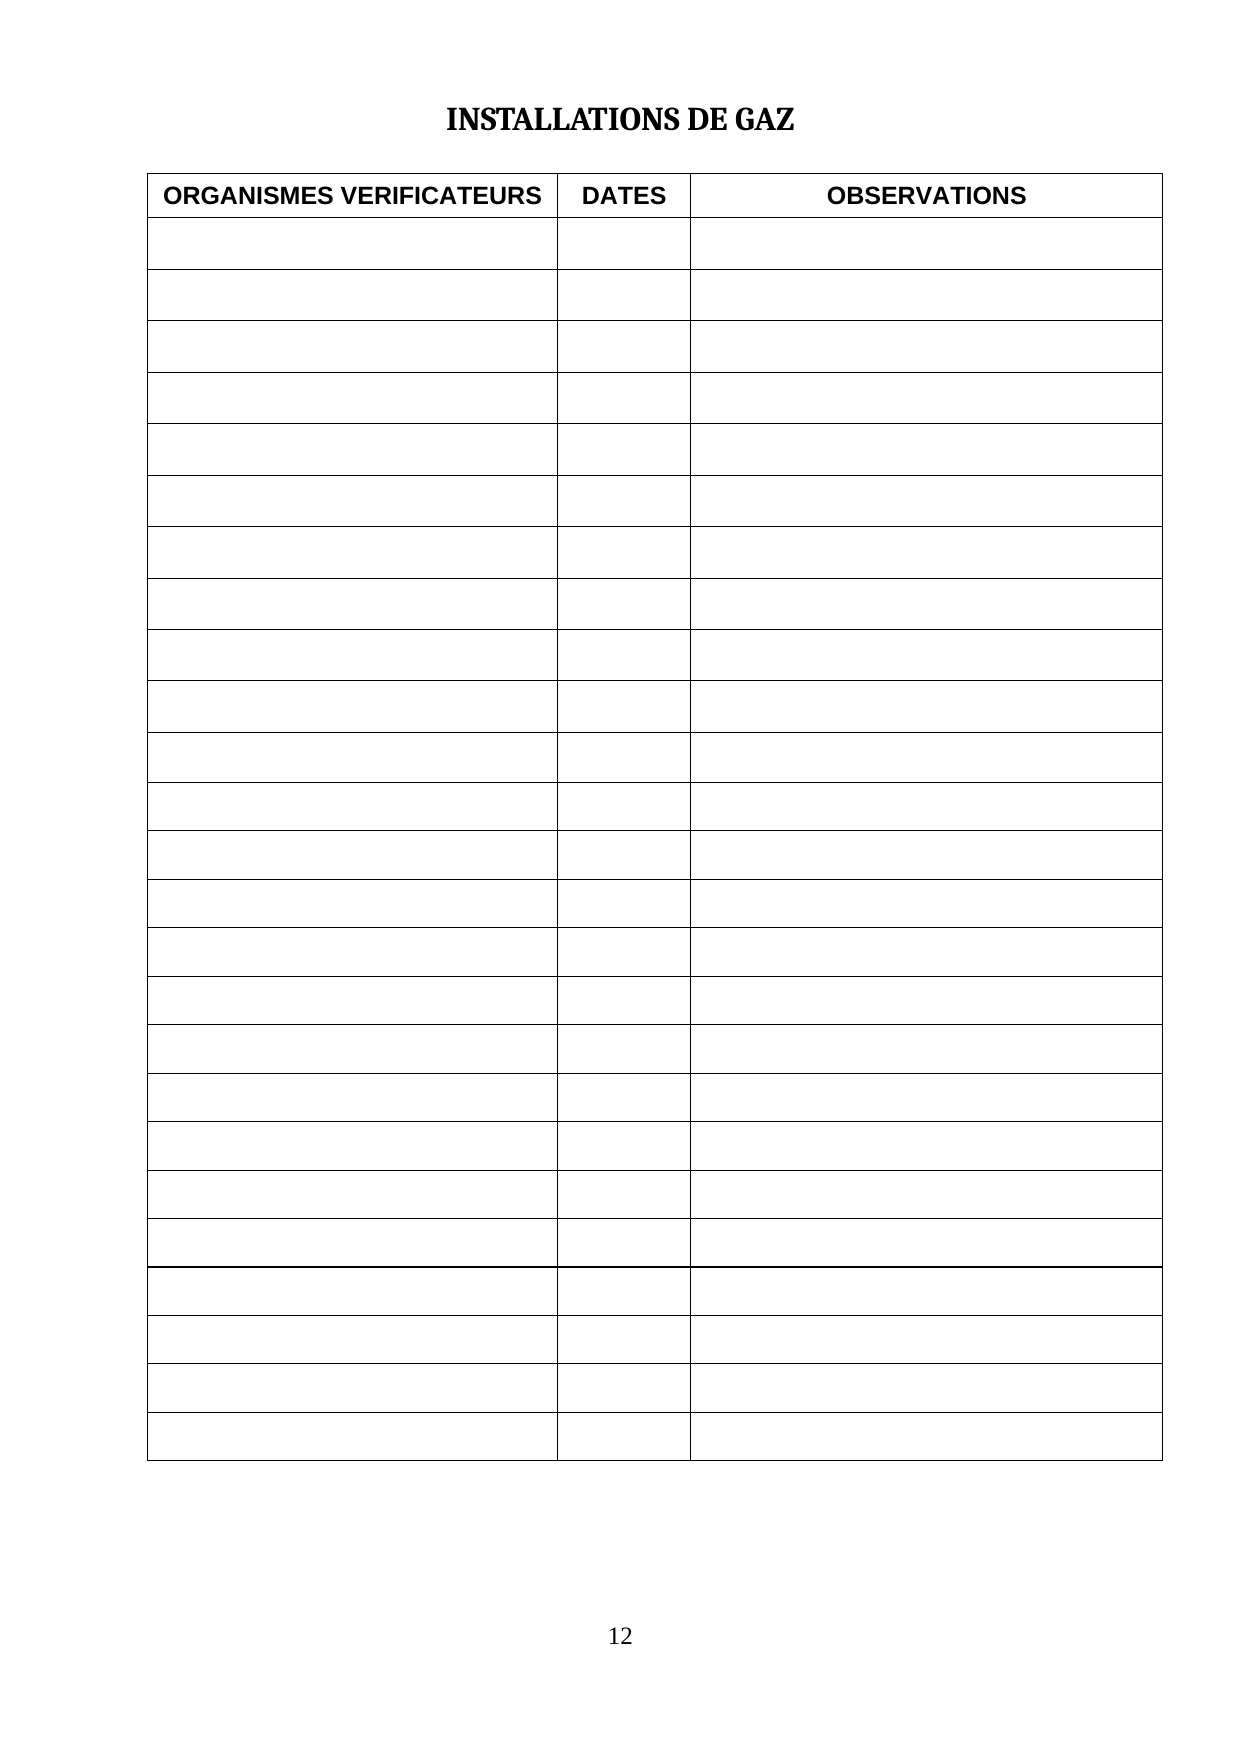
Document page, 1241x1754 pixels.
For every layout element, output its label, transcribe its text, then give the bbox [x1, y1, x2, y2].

table_cell [691, 321, 1162, 372]
table_cell [691, 527, 1162, 577]
table_cell [558, 928, 690, 976]
table_cell [148, 424, 557, 474]
table_cell [558, 321, 690, 372]
table_header ORGANISMES VERIFICATEURS [148, 174, 557, 217]
table_cell [558, 783, 690, 830]
table_cell [558, 424, 690, 474]
table_cell [558, 1316, 690, 1363]
table_cell [691, 373, 1162, 423]
table_cell [558, 977, 690, 1024]
table_cell [148, 783, 557, 830]
table_cell [148, 1413, 557, 1460]
table_cell [148, 1316, 557, 1363]
table_cell [691, 880, 1162, 927]
table_cell [558, 681, 690, 732]
table_cell [691, 1074, 1162, 1121]
table_cell [558, 1171, 690, 1218]
table_cell [148, 270, 557, 320]
subtitle INSTALLATIONS DE GAZ [148, 100, 1093, 138]
table_cell [691, 928, 1162, 976]
table_cell [691, 681, 1162, 732]
table_cell [691, 1413, 1162, 1460]
table_cell [558, 476, 690, 526]
table_cell [148, 476, 557, 526]
table_cell [691, 1122, 1162, 1169]
table_cell [148, 977, 557, 1024]
table_cell [148, 218, 557, 269]
table_cell [148, 321, 557, 372]
table_cell [148, 373, 557, 423]
table_cell [691, 783, 1162, 830]
table_cell [691, 218, 1162, 269]
table_cell [558, 880, 690, 927]
table_cell [558, 218, 690, 269]
table_cell [691, 1025, 1162, 1073]
table_cell [148, 527, 557, 577]
table_cell [558, 1122, 690, 1169]
table_cell [148, 1122, 557, 1169]
table_cell [148, 579, 557, 629]
table_cell [691, 1364, 1162, 1412]
table_cell [148, 880, 557, 927]
table_cell [148, 733, 557, 782]
table_cell [148, 681, 557, 732]
table_cell [691, 630, 1162, 680]
table_cell [691, 831, 1162, 879]
table_cell [558, 1413, 690, 1460]
table_cell [148, 1074, 557, 1121]
table_cell [148, 1171, 557, 1218]
table_cell [148, 1025, 557, 1073]
table_cell [148, 1364, 557, 1412]
table_cell [558, 1364, 690, 1412]
table_cell [148, 1219, 557, 1266]
table_cell [691, 1268, 1162, 1315]
table_header OBSERVATIONS [691, 174, 1162, 217]
table_cell [691, 579, 1162, 629]
table_cell [691, 270, 1162, 320]
table_cell [558, 1074, 690, 1121]
table_cell [558, 579, 690, 629]
table_header DATES [558, 174, 690, 217]
table_cell [148, 1268, 557, 1315]
table_cell [148, 928, 557, 976]
table_cell [691, 476, 1162, 526]
table_cell [558, 373, 690, 423]
table_cell [691, 424, 1162, 474]
table_cell [558, 831, 690, 879]
table_cell [691, 1219, 1162, 1266]
table_cell [558, 630, 690, 680]
table_cell [691, 977, 1162, 1024]
table_cell [558, 527, 690, 577]
table_cell [691, 1316, 1162, 1363]
table_cell [148, 630, 557, 680]
table_cell [148, 831, 557, 879]
table_cell [558, 1025, 690, 1073]
table_cell [558, 1219, 690, 1266]
table_cell [558, 733, 690, 782]
table_cell [691, 1171, 1162, 1218]
table_cell [558, 270, 690, 320]
table_cell [558, 1268, 690, 1315]
table_cell [691, 733, 1162, 782]
